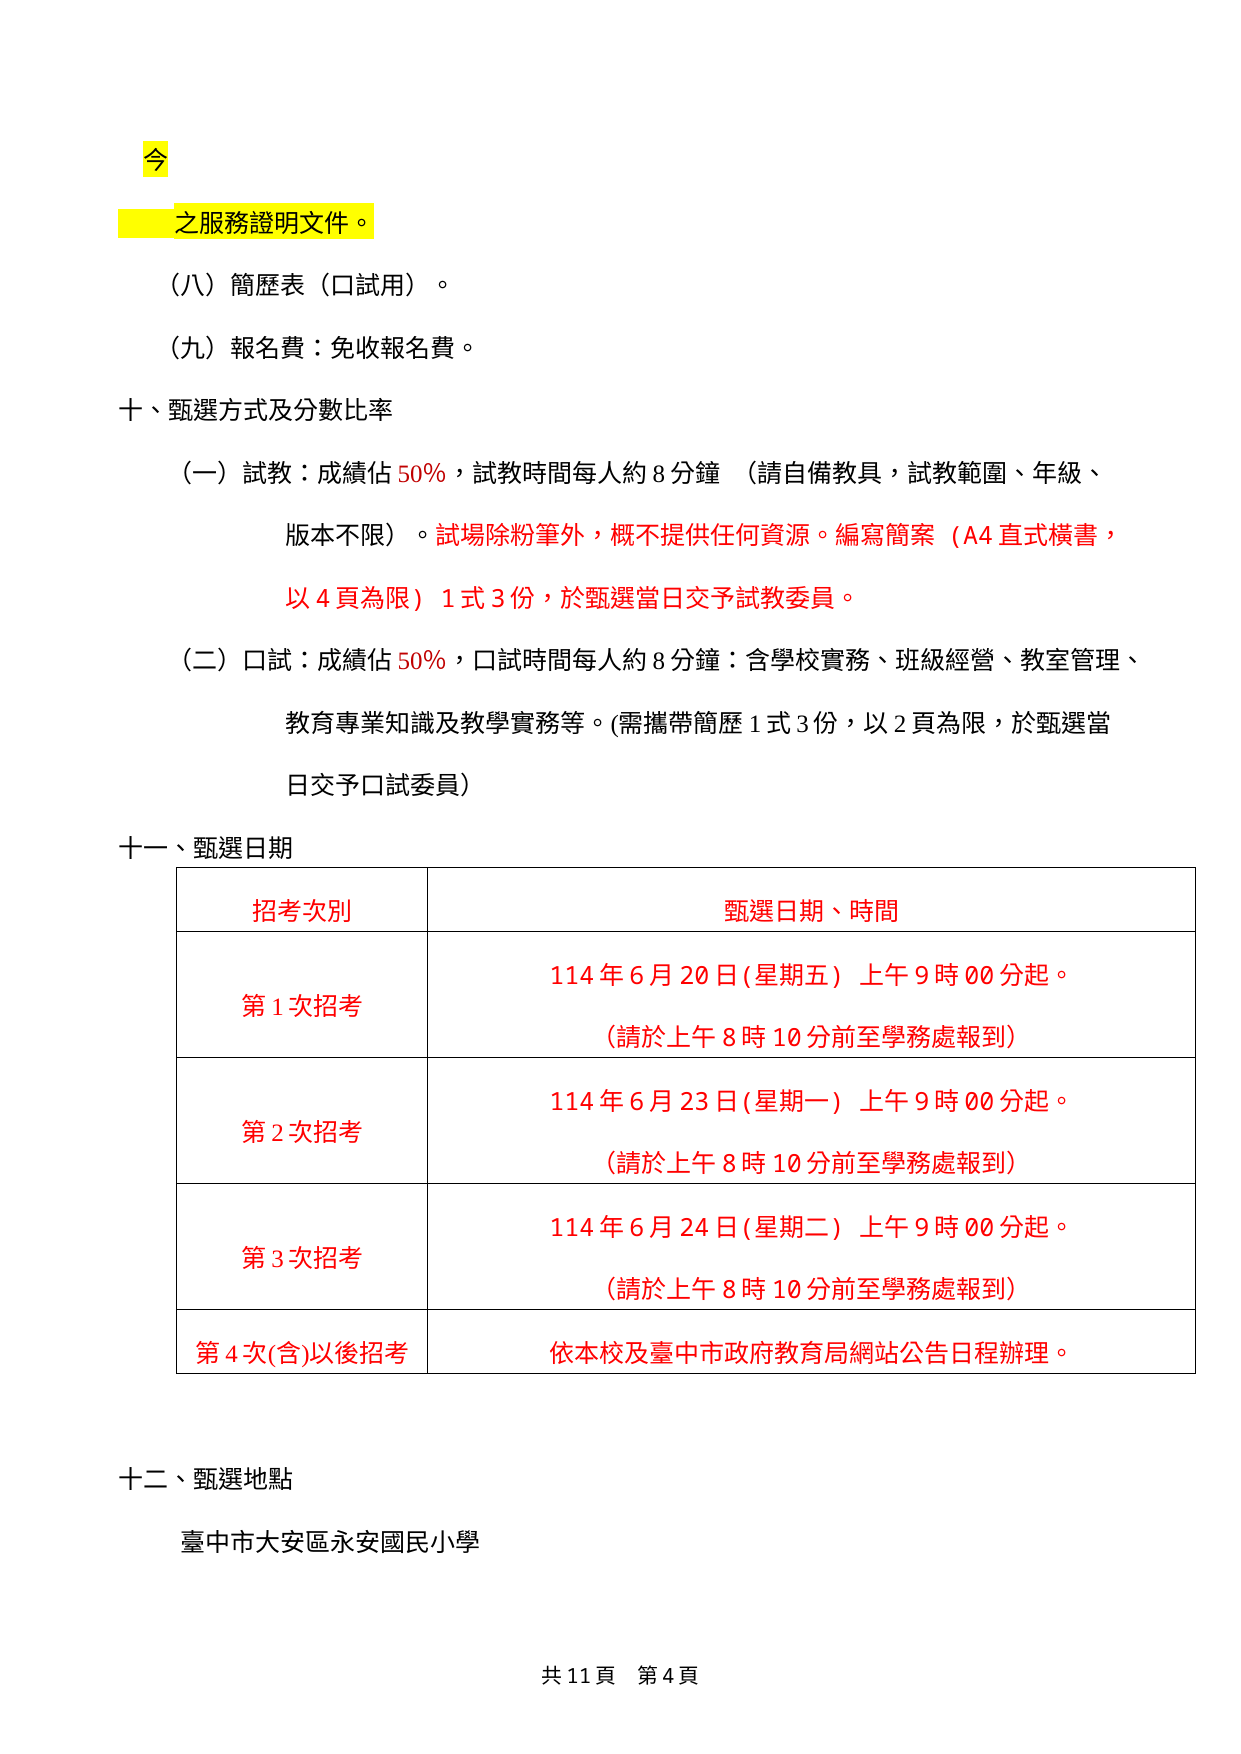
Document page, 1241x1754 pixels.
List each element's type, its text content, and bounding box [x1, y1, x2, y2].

table_header 甄選日期、時間 [428, 868, 1195, 931]
text 臺中市大安區永安國民小學 [181, 1498, 1122, 1561]
table_header 招考次別 [177, 868, 427, 931]
table_cell 第1次招考 [177, 932, 427, 1057]
text 十二、甄選地點 [118, 1436, 1122, 1498]
table_cell 第2次招考 [177, 1058, 427, 1183]
text 十一、甄選日期 [118, 805, 1122, 867]
table_cell 114年6月24日(星期二) 上午9時00分起。 （請於上午8時10分前至學務處報到） [428, 1184, 1195, 1309]
table_cell 114年6月23日(星期一) 上午9時00分起。 （請於上午8時10分前至學務處報到） [428, 1058, 1195, 1183]
table_cell 第4次(含)以後招考 [177, 1310, 427, 1372]
table_cell 114年6月20日(星期五) 上午9時00分起。 （請於上午8時10分前至學務處報到） [428, 932, 1195, 1057]
text （八）簡歷表（口試用）。 [156, 242, 1122, 305]
text （二）口試：成績佔50％，口試時間每人約8分鐘：含學校實務、班級經營、教室管理、教育專業知識及教學實務等。(需攜帶簡歷1式3份，以2頁為限，於甄選當日交予口試委員） [167, 617, 1122, 805]
text 之服務證明文件。 [118, 180, 1122, 242]
text （一）試教：成績佔50％，試教時間每人約8分鐘 （請自備教具，試教範圍、年級、版本不限）。試場除粉筆外，概不提供任何資源。編寫簡案 (A4直式橫書，以4頁為限) 1式3份，於甄選當日交予試教委員。 [167, 430, 1122, 617]
table_cell 依本校及臺中市政府教育局網站公告日程辦理。 [428, 1310, 1195, 1372]
text （九）報名費：免收報名費。 [156, 305, 1122, 367]
table_cell 第3次招考 [177, 1184, 427, 1309]
text 十、甄選方式及分數比率 [118, 367, 1122, 430]
text 今 [143, 117, 1122, 180]
